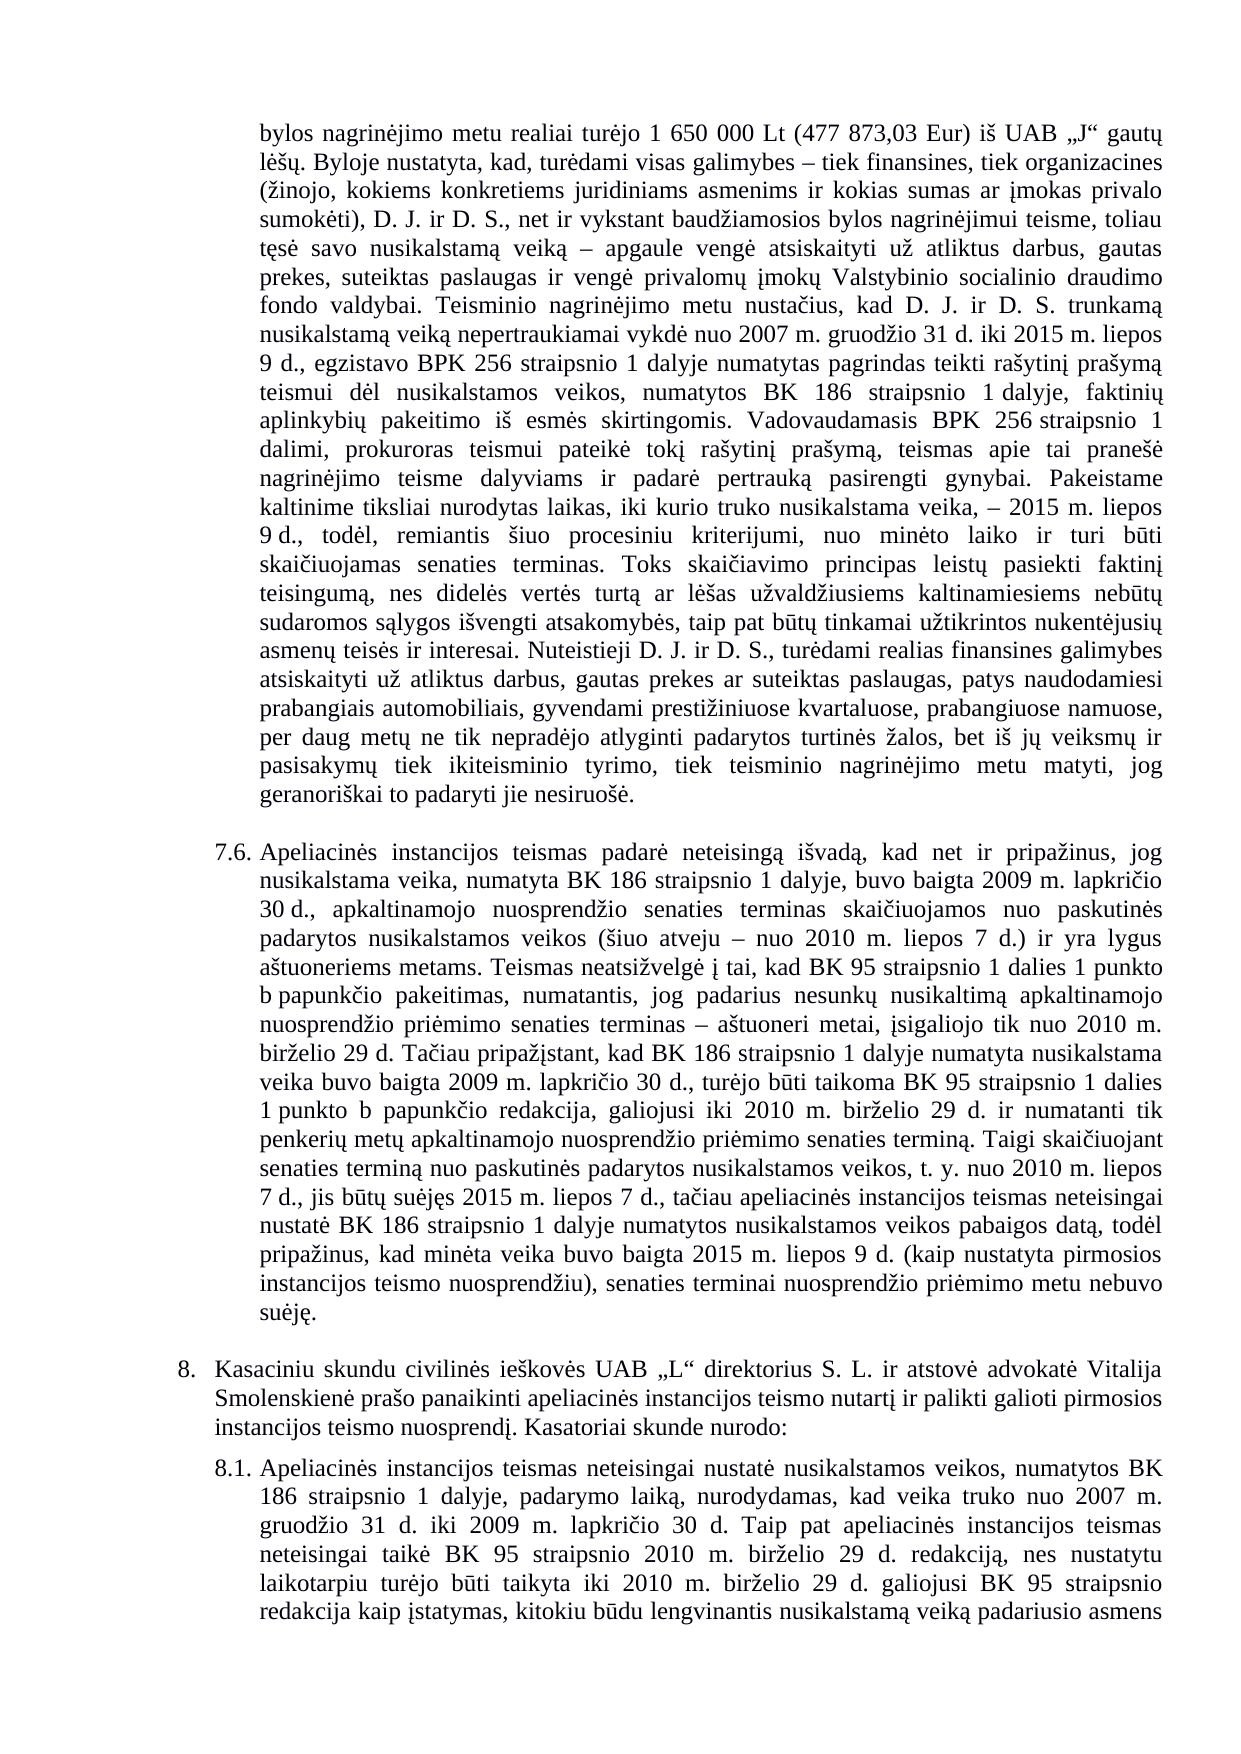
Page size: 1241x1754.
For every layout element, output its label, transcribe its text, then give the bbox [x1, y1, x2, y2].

text 7.6. Apeliacinės instancijos teismas padarė neteisingą išvadą, kad net ir pripažinus, jog nusikalstama veika, numatyta BK 186 straipsnio 1 dalyje, buvo baigta 2009 m. lapkričio 30 d., apkaltinamojo nuosprendžio senaties terminas skaičiuojamos nuo paskutinės padarytos nusikalstamos veikos (šiuo atveju – nuo 2010 m. liepos 7 d.) ir yra lygus aštuoneriems metams. Teismas neatsižvelgė į tai, kad BK 95 straipsnio 1 dalies 1 punkto b papunkčio pakeitimas, numatantis, jog padarius nesunkų nusikaltimą apkaltinamojo nuosprendžio priėmimo senaties terminas – aštuoneri metai, įsigaliojo tik nuo 2010 m. birželio 29 d. Tačiau pripažįstant, kad BK 186 straipsnio 1 dalyje numatyta nusikalstama veika buvo baigta 2009 m. lapkričio 30 d., turėjo būti taikoma BK 95 straipsnio 1 dalies 1 punkto b papunkčio redakcija, galiojusi iki 2010 m. birželio 29 d. ir numatanti tik penkerių metų apkaltinamojo nuosprendžio priėmimo senaties terminą. Taigi skaičiuojant senaties terminą nuo paskutinės padarytos nusikalstamos veikos, t. y. nuo 2010 m. liepos 7 d., jis būtų suėjęs 2015 m. liepos 7 d., tačiau apeliacinės instancijos teismas neteisingai nustatė BK 186 straipsnio 1 dalyje numatytos nusikalstamos veikos pabaigos datą, todėl pripažinus, kad minėta veika buvo baigta 2015 m. liepos 9 d. (kaip nustatyta pirmosios instancijos teismo nuosprendžiu), senaties terminai nuosprendžio priėmimo metu nebuvo suėję. [214, 837, 1163, 1326]
text 8. Kasaciniu skundu civilinės ieškovės UAB „L“ direktorius S. L. ir atstovė advokatė Vitalija Smolenskienė prašo panaikinti apeliacinės instancijos teismo nutartį ir palikti galioti pirmosios instancijos teismo nuosprendį. Kasatoriai skunde nurodo: [177, 1354, 1163, 1441]
text bylos nagrinėjimo metu realiai turėjo 1 650 000 Lt (477 873,03 Eur) iš UAB „J“ gautų lėšų. Byloje nustatyta, kad, turėdami visas galimybes – tiek finansines, tiek organizacines (žinojo, kokiems konkretiems juridiniams asmenims ir kokias sumas ar įmokas privalo sumokėti), D. J. ir D. S., net ir vykstant baudžiamosios bylos nagrinėjimui teisme, toliau tęsė savo nusikalstamą veiką – apgaule vengė atsiskaityti už atliktus darbus, gautas prekes, suteiktas paslaugas ir vengė privalomų įmokų Valstybinio socialinio draudimo fondo valdybai. Teisminio nagrinėjimo metu nustačius, kad D. J. ir D. S. trunkamą nusikalstamą veiką nepertraukiamai vykdė nuo 2007 m. gruodžio 31 d. iki 2015 m. liepos 9 d., egzistavo BPK 256 straipsnio 1 dalyje numatytas pagrindas teikti rašytinį prašymą teismui dėl nusikalstamos veikos, numatytos BK 186 straipsnio 1 dalyje, faktinių aplinkybių pakeitimo iš esmės skirtingomis. Vadovaudamasis BPK 256 straipsnio 1 dalimi, prokuroras teismui pateikė tokį rašytinį prašymą, teismas apie tai pranešė nagrinėjimo teisme dalyviams ir padarė pertrauką pasirengti gynybai. Pakeistame kaltinime tiksliai nurodytas laikas, iki kurio truko nusikalstama veika, – 2015 m. liepos 9 d., todėl, remiantis šiuo procesiniu kriterijumi, nuo minėto laiko ir turi būti skaičiuojamas senaties terminas. Toks skaičiavimo principas leistų pasiekti faktinį teisingumą, nes didelės vertės turtą ar lėšas užvaldžiusiems kaltinamiesiems nebūtų sudaromos sąlygos išvengti atsakomybės, taip pat būtų tinkamai užtikrintos nukentėjusių asmenų teisės ir interesai. Nuteistieji D. J. ir D. S., turėdami realias finansines galimybes atsiskaityti už atliktus darbus, gautas prekes ar suteiktas paslaugas, patys naudodamiesi prabangiais automobiliais, gyvendami prestižiniuose kvartaluose, prabangiuose namuose, per daug metų ne tik nepradėjo atlyginti padarytos turtinės žalos, bet iš jų veiksmų ir pasisakymų tiek ikiteisminio tyrimo, tiek teisminio nagrinėjimo metu matyti, jog geranoriškai to padaryti jie nesiruošė. [214, 118, 1163, 808]
text 8.1. Apeliacinės instancijos teismas neteisingai nustatė nusikalstamos veikos, numatytos BK 186 straipsnio 1 dalyje, padarymo laiką, nurodydamas, kad veika truko nuo 2007 m. gruodžio 31 d. iki 2009 m. lapkričio 30 d. Taip pat apeliacinės instancijos teismas neteisingai taikė BK 95 straipsnio 2010 m. birželio 29 d. redakciją, nes nustatytu laikotarpiu turėjo būti taikyta iki 2010 m. birželio 29 d. galiojusi BK 95 straipsnio redakcija kaip įstatymas, kitokiu būdu lengvinantis nusikalstamą veiką padariusio asmens [214, 1453, 1163, 1625]
